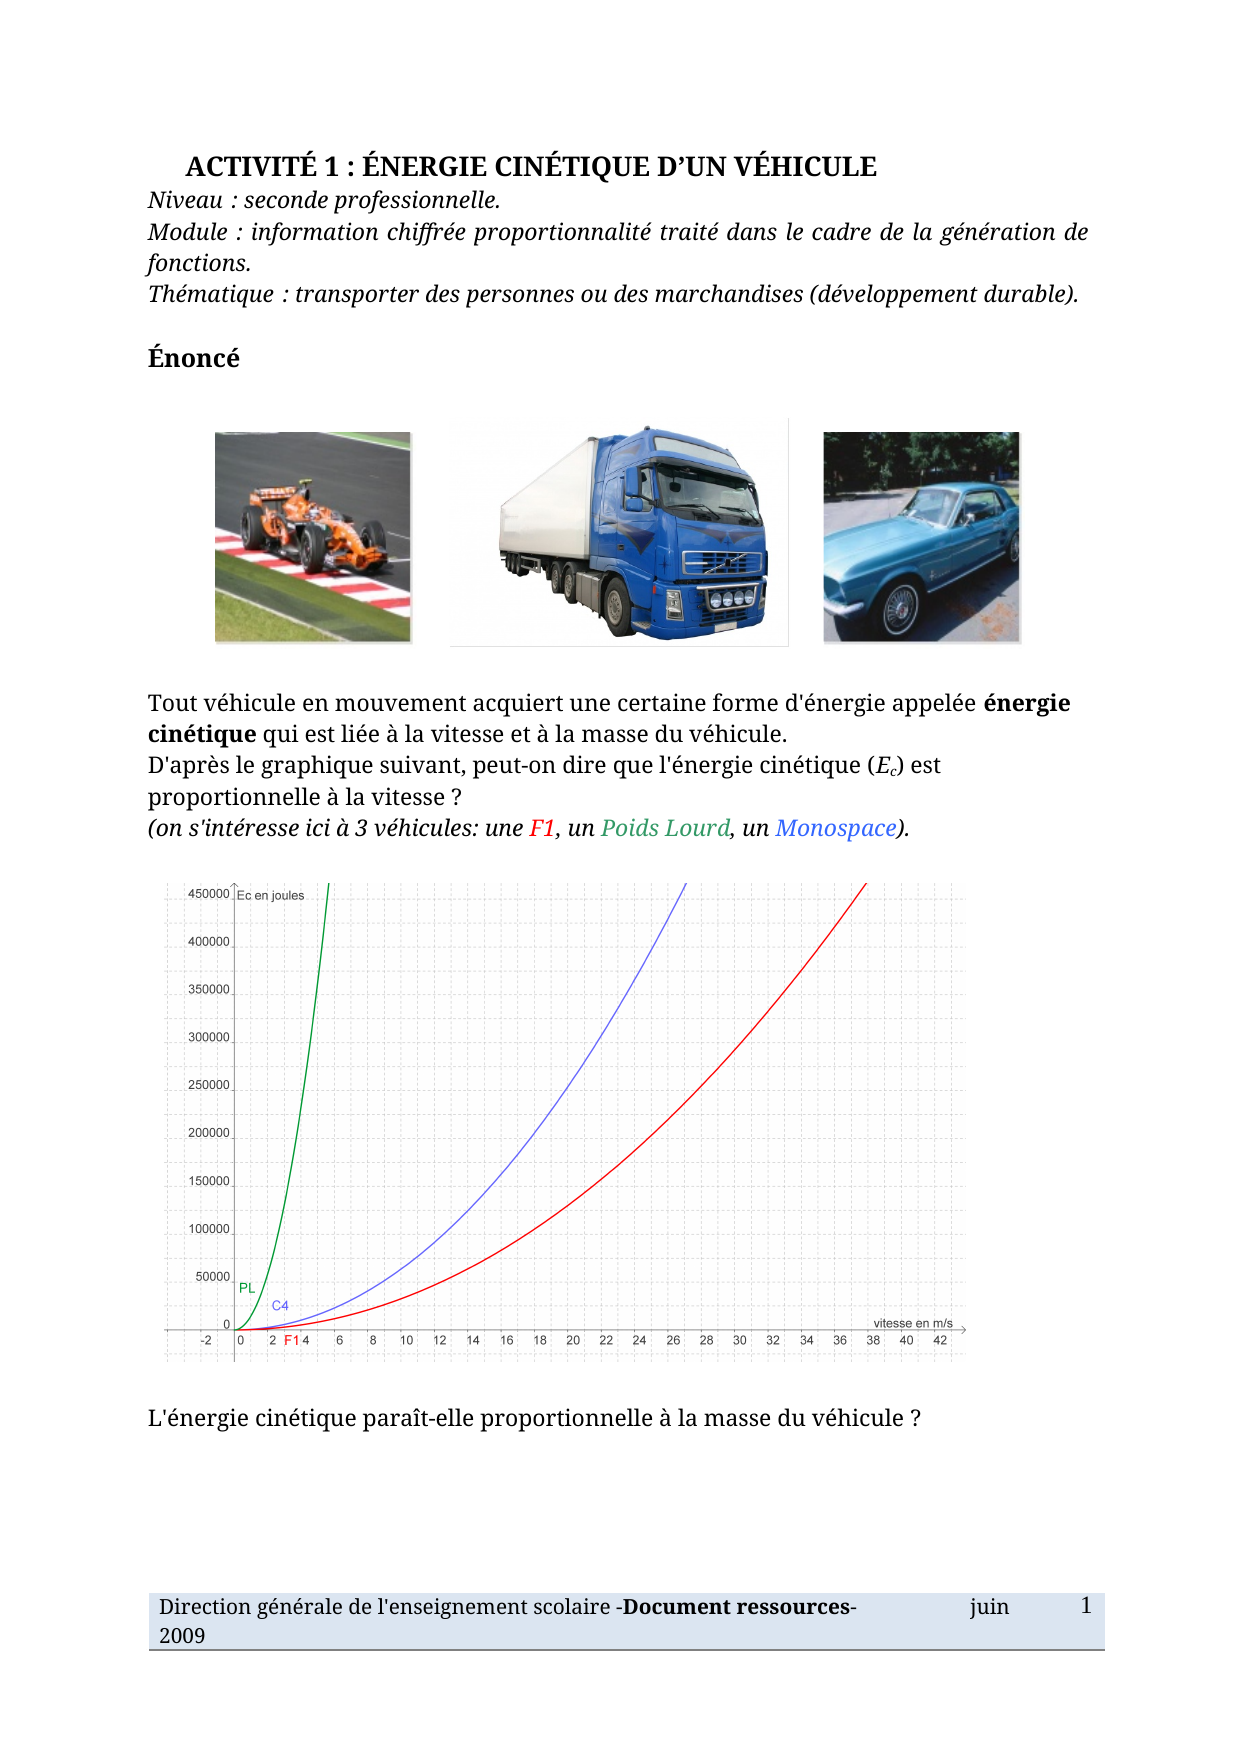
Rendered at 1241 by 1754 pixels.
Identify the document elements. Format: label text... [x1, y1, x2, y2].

text Tout véhicule en mouvement acquiert une certaine forme d'énergie appelée énergie cinétique qui est liée à la vitesse et à la masse du véhicule. [148, 687, 1092, 749]
picture [823, 432, 1025, 649]
picture [215, 432, 417, 649]
text Niveau : seconde professionnelle. [148, 184, 1092, 216]
text D'après le graphique suivant, peut-on dire que l'énergie cinétique (Ec) est proportionnelle à la vitesse ? [148, 749, 1092, 812]
text Module : information chiffrée proportionnalité traité dans le cadre de la génération de fonctions. [148, 216, 1092, 278]
subtitle ACTIVITÉ 1 : ÉNERGIE CINÉTIQUE D’UN VÉHICULE [148, 148, 1092, 184]
text (on s'intéresse ici à 3 véhicules: une F1, un Poids Lourd, un Monospace). [148, 812, 1092, 843]
picture [164, 883, 966, 1362]
text Énoncé [148, 341, 1092, 375]
text L'énergie cinétique paraît-elle proportionnelle à la masse du véhicule ? [148, 1402, 1092, 1434]
text Thématique : transporter des personnes ou des marchandises (développement durable). [148, 278, 1092, 309]
picture [449, 417, 791, 649]
